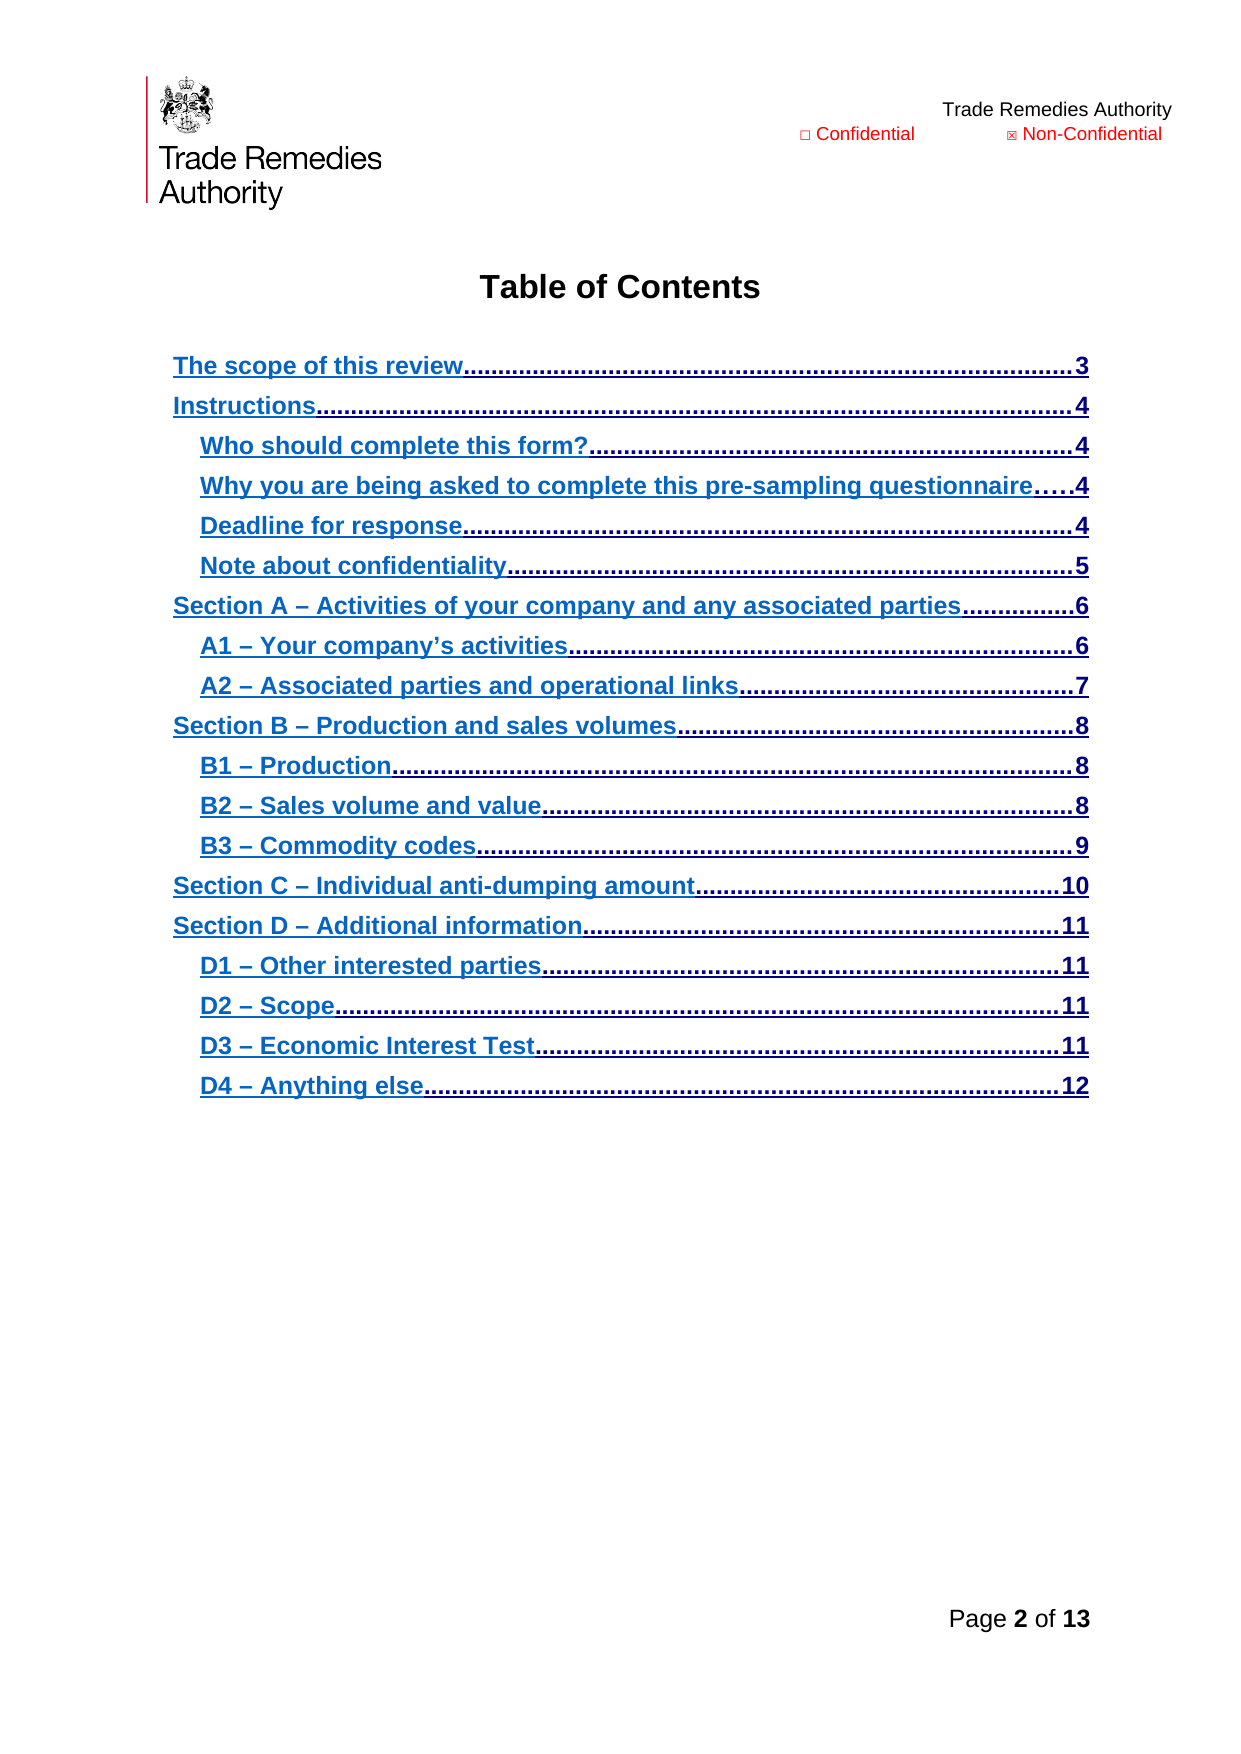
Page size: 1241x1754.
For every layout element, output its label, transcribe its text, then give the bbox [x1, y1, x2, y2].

text A2 – Associated parties and operational links 7 [200, 671, 1090, 700]
text B3 – Commodity codes 9 [200, 831, 1090, 860]
text Note about confidentiality 5 [200, 551, 1090, 580]
text Who should complete this form? 4 [200, 431, 1090, 460]
text Why you are being asked to complete this pre-sampling questionnaire 4 [200, 471, 1090, 500]
text D4 – Anything else 12 [200, 1071, 1090, 1100]
text Section C – Individual anti-dumping amount 10 [173, 871, 1090, 900]
text Table of Contents [150, 267, 1090, 305]
text B2 – Sales volume and value 8 [200, 791, 1090, 820]
text Section D – Additional information 11 [173, 911, 1090, 940]
text D2 – Scope 11 [200, 991, 1090, 1020]
text Deadline for response 4 [200, 511, 1090, 540]
text A1 – Your company’s activities 6 [200, 631, 1090, 660]
text Section A – Activities of your company and any associated parties 6 [173, 591, 1090, 620]
text Instructions 4 [173, 391, 1090, 420]
text Section B – Production and sales volumes 8 [173, 711, 1090, 740]
text D1 – Other interested parties 11 [200, 951, 1090, 980]
text D3 – Economic Interest Test 11 [200, 1031, 1090, 1060]
text B1 – Production 8 [200, 751, 1090, 780]
text The scope of this review 3 [173, 351, 1090, 380]
